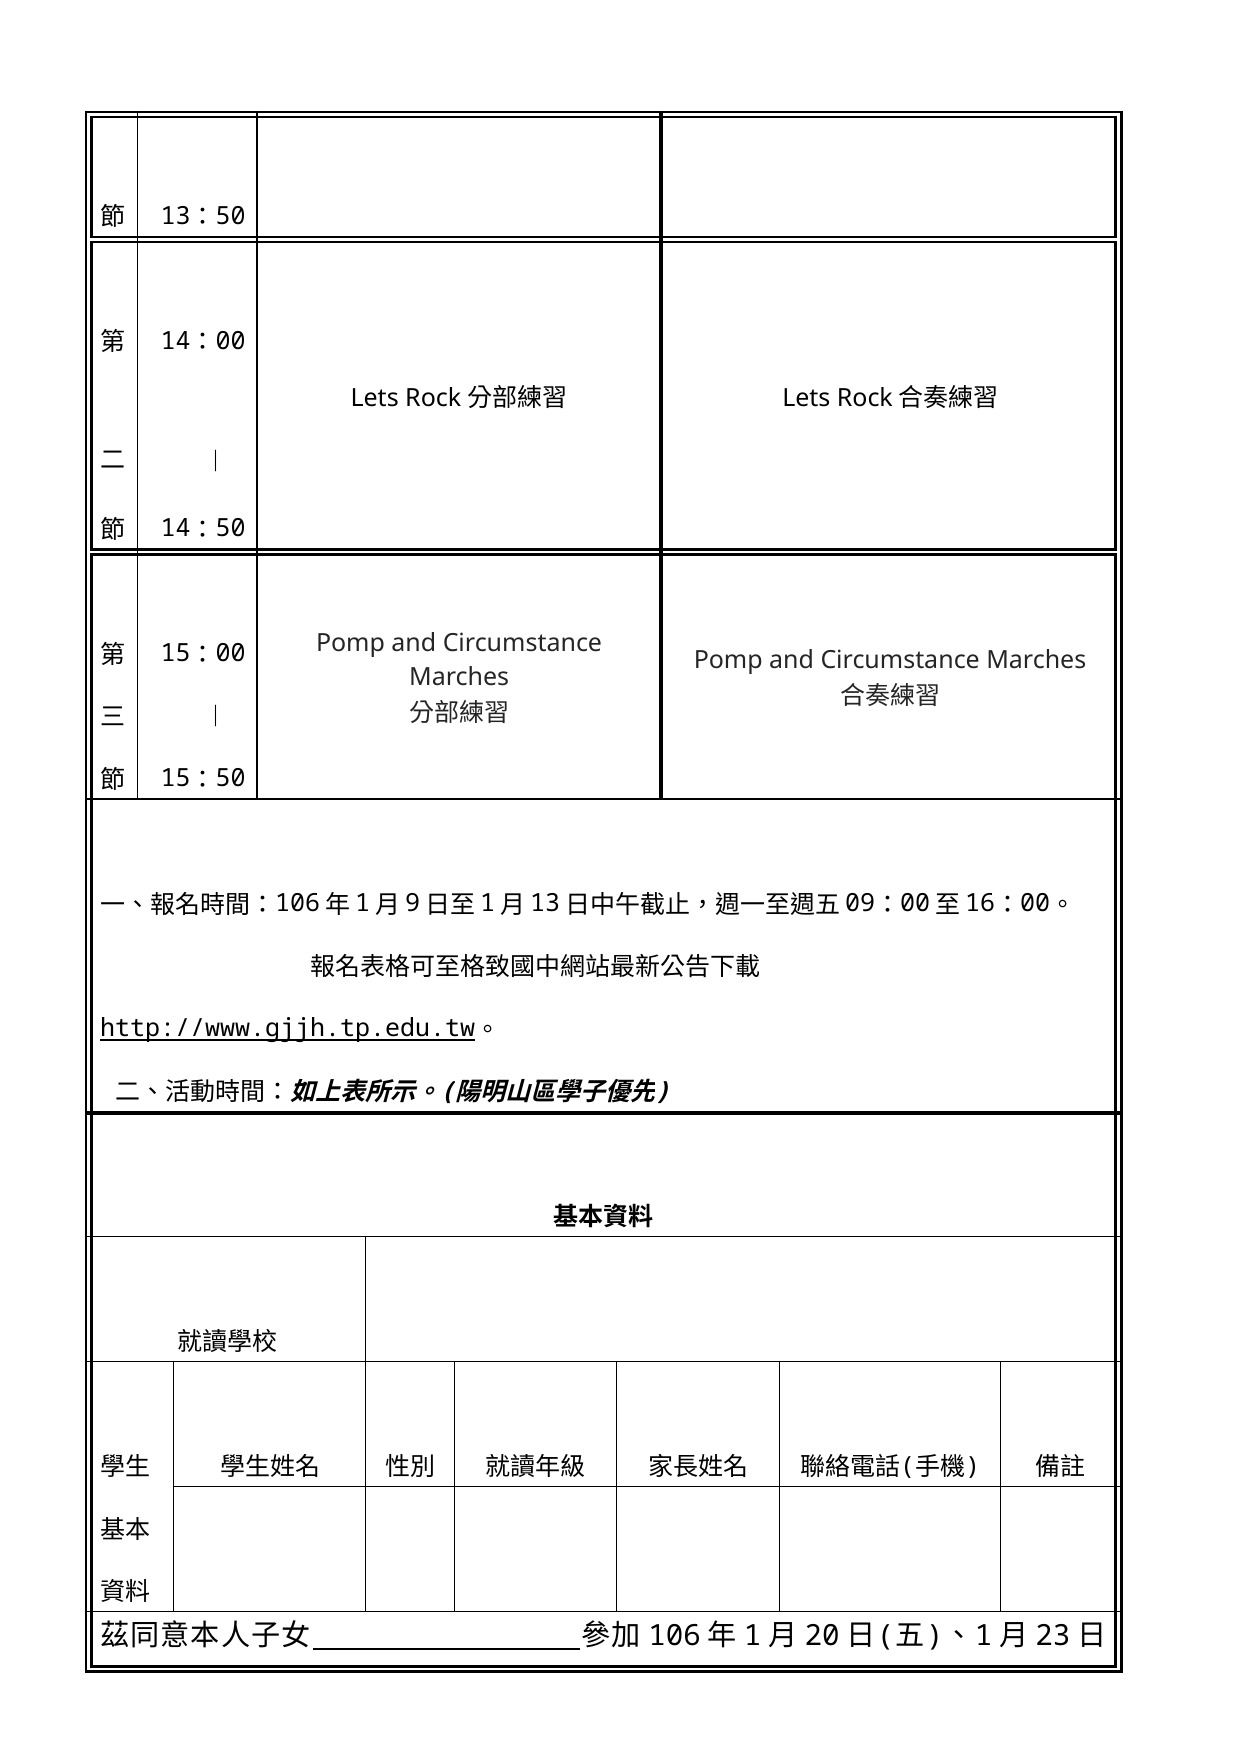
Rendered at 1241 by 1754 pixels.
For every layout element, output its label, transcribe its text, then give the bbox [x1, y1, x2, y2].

table_cell 學生基本資料 [93, 1362, 173, 1611]
table_cell 家長姓名 [617, 1362, 779, 1486]
table_cell 性別 [366, 1362, 454, 1486]
table_cell 15：00 ︱ 15：50 [138, 556, 256, 798]
table_cell [258, 118, 659, 236]
table_cell 第 二 節 [89, 236, 137, 548]
table_cell [455, 1487, 616, 1611]
table_cell 一、報名時間：106年1月9日至1月13日中午截止，週一至週五09：00至16：00。 報名表格可至格致國中網站最新公告下載 http://www.gjjh.tp.edu.tw。 二、活動時間：如上表所示。(陽明山區學子優先) [93, 800, 1114, 1111]
table_cell Pomp and Circumstance Marches 合奏練習 [663, 556, 1114, 798]
table_cell 學生姓名 [174, 1362, 365, 1486]
table_cell [174, 1487, 365, 1611]
table_cell 聯絡電話(手機) [780, 1362, 1000, 1486]
table_cell 13：50 [138, 118, 256, 236]
table_cell [780, 1487, 1000, 1611]
table_cell Lets Rock 分部練習 [258, 243, 659, 548]
table_cell Lets Rock合奏練習 [663, 236, 1119, 548]
table_cell 就讀年級 [455, 1362, 616, 1486]
table_cell 14：00 ︱ 14：50 [138, 243, 256, 548]
table_cell 備註 [1001, 1362, 1114, 1486]
table_cell 節 [89, 113, 137, 236]
table_cell [663, 113, 1119, 236]
table_cell 第 三 節 [93, 556, 137, 798]
table_cell [366, 1237, 1114, 1361]
table_cell 就讀學校 [93, 1237, 365, 1361]
table_cell [1001, 1487, 1114, 1611]
table_cell 茲同意本人子女 參加106年1月20日(五)、1月23日 [93, 1612, 1114, 1665]
table_cell Pomp and Circumstance Marches 分部練習 [258, 556, 659, 798]
table_cell 基本資料 [93, 1115, 1114, 1236]
table_cell [617, 1487, 779, 1611]
table_cell [366, 1487, 454, 1611]
